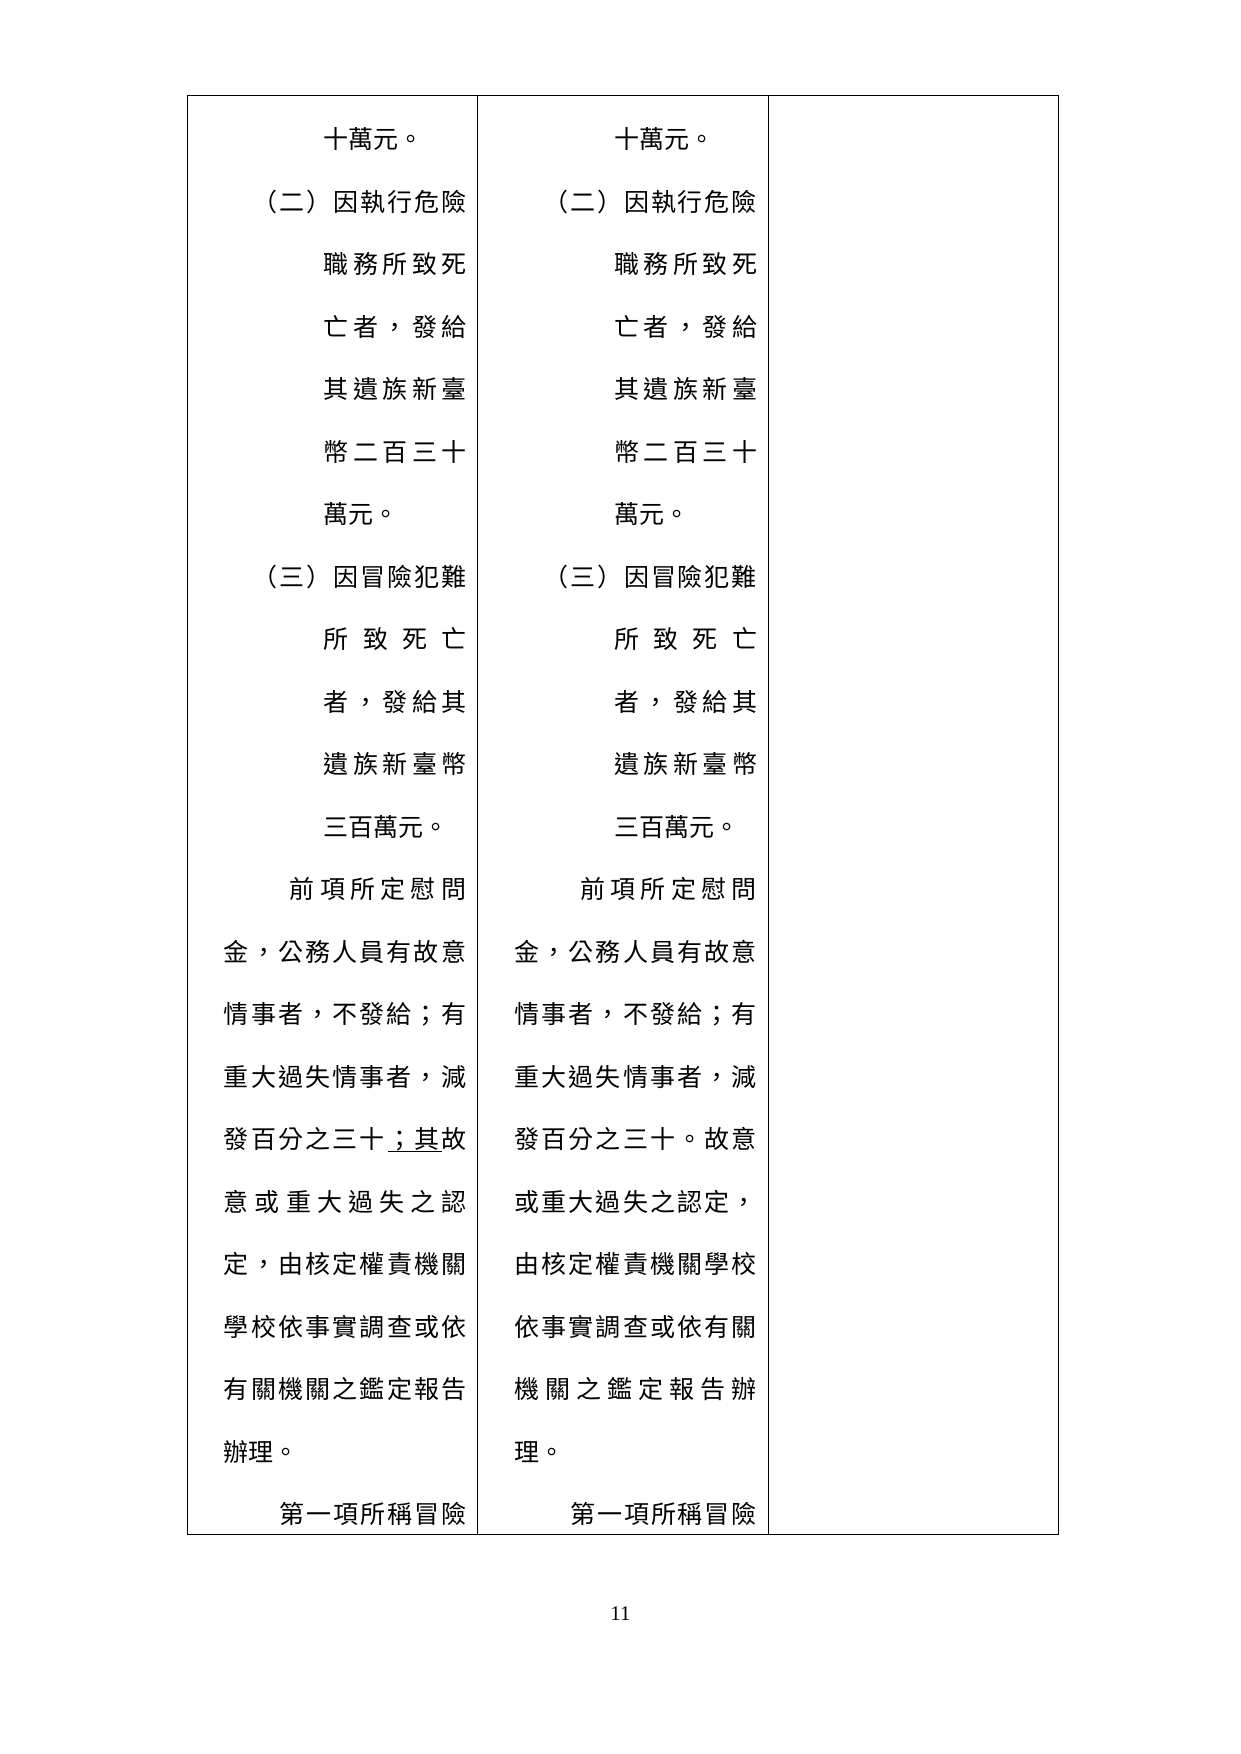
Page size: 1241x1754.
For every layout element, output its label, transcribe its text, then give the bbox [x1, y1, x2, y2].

table_cell [769, 96, 1058, 1533]
table_cell 十萬元。 （二）因執行危險職務所致死亡者，發給其遺族新臺幣二百三十萬元。 （三）因冒險犯難所致死亡者，發給其遺族新臺幣三百萬元。 前項所定慰問金，公務人員有故意情事者，不發給；有重大過失情事者，減發百分之三十；其故意或重大過失之認定，由核定權責機關學校依事實調查或依有關機關之鑑定報告辦理。 第一項所稱冒險 [188, 96, 477, 1533]
table_cell 十萬元。 （二）因執行危險職務所致死亡者，發給其遺族新臺幣二百三十萬元。 （三）因冒險犯難所致死亡者，發給其遺族新臺幣三百萬元。 前項所定慰問金，公務人員有故意情事者，不發給；有重大過失情事者，減發百分之三十。故意或重大過失之認定，由核定權責機關學校依事實調查或依有關機關之鑑定報告辦理。 第一項所稱冒險 [478, 96, 768, 1533]
